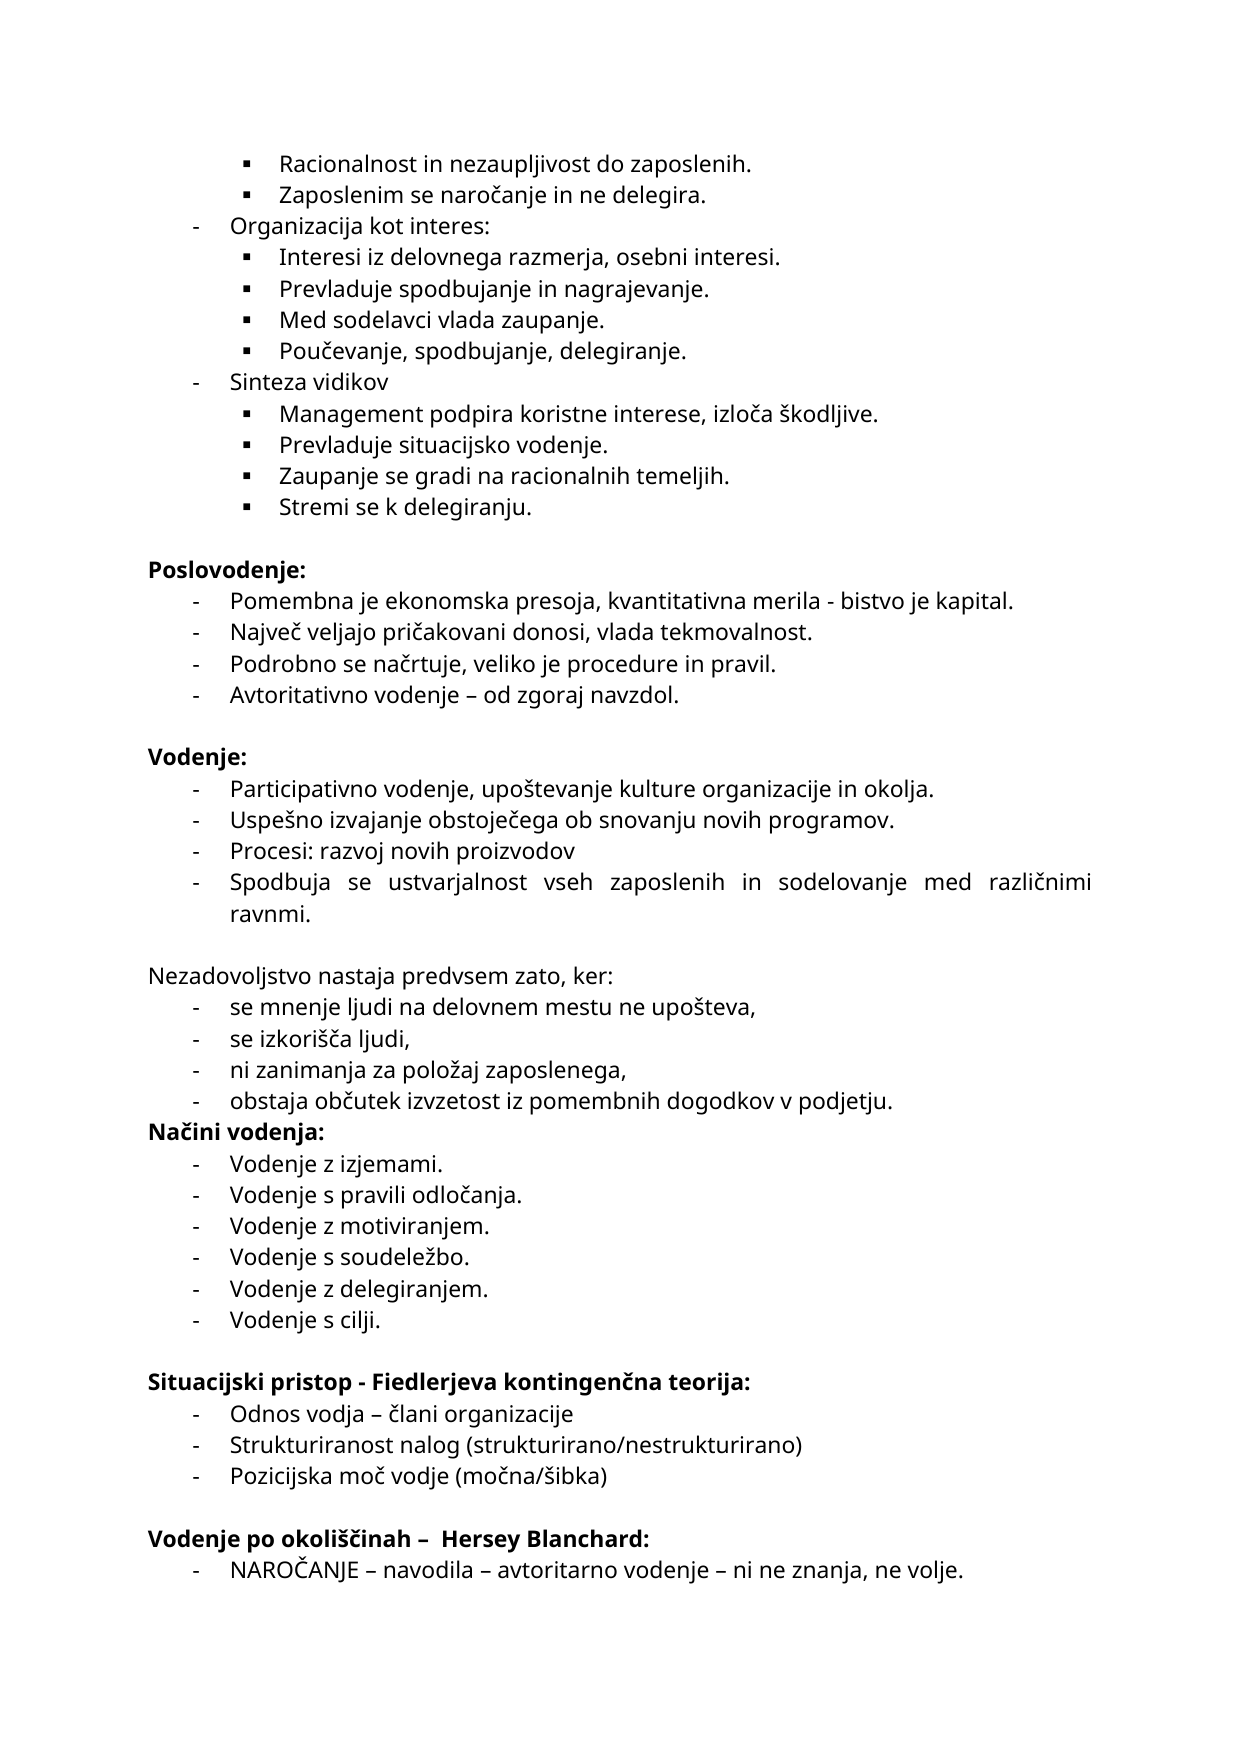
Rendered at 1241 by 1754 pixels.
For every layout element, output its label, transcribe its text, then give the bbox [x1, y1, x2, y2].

list Med sodelavci vlada zaupanje. [241, 304, 1093, 335]
text Vodenje po okoliščinah – Hersey Blanchard: [148, 1523, 1093, 1554]
list Racionalnost in nezaupljivost do zaposlenih. [241, 148, 1093, 179]
list Poučevanje, spodbujanje, delegiranje. [241, 335, 1093, 366]
list Vodenje s cilji. [192, 1304, 1093, 1335]
list Interesi iz delovnega razmerja, osebni interesi. [241, 241, 1093, 273]
text Načini vodenja: [148, 1116, 1093, 1148]
list Vodenje s pravili odločanja. [192, 1179, 1093, 1210]
list Zaposlenim se naročanje in ne delegira. [241, 179, 1093, 210]
list Vodenje z izjemami. [192, 1148, 1093, 1179]
list se mnenje ljudi na delovnem mestu ne upošteva, [192, 991, 1093, 1023]
list Zaupanje se gradi na racionalnih temeljih. [241, 460, 1093, 491]
list Prevladuje spodbujanje in nagrajevanje. [241, 273, 1093, 304]
text Vodenje: [148, 741, 1093, 773]
list Strukturiranost nalog (strukturirano/nestrukturirano) [192, 1429, 1093, 1460]
list obstaja občutek izvzetost iz pomembnih dogodkov v podjetju. [192, 1085, 1093, 1116]
list Avtoritativno vodenje – od zgoraj navzdol. [192, 679, 1093, 710]
list ni zanimanja za položaj zaposlenega, [192, 1054, 1093, 1085]
list Vodenje z motiviranjem. [192, 1210, 1093, 1241]
list Vodenje s soudeležbo. [192, 1241, 1093, 1273]
list Participativno vodenje, upoštevanje kulture organizacije in okolja. [192, 773, 1093, 804]
text Poslovodenje: [148, 554, 1093, 585]
list Podrobno se načrtuje, veliko je procedure in pravil. [192, 648, 1093, 679]
list se izkorišča ljudi, [192, 1023, 1093, 1054]
list Sinteza vidikov [192, 366, 1093, 398]
list Organizacija kot interes: [192, 210, 1093, 241]
text Nezadovoljstvo nastaja predvsem zato, ker: [148, 960, 1093, 991]
text Situacijski pristop - Fiedlerjeva kontingenčna teorija: [148, 1366, 1093, 1398]
list Pomembna je ekonomska presoja, kvantitativna merila - bistvo je kapital. [192, 585, 1093, 616]
list Management podpira koristne interese, izloča škodljive. [241, 398, 1093, 429]
list Stremi se k delegiranju. [241, 491, 1093, 523]
list Največ veljajo pričakovani donosi, vlada tekmovalnost. [192, 616, 1093, 648]
list Odnos vodja – člani organizacije [192, 1398, 1093, 1429]
list Prevladuje situacijsko vodenje. [241, 429, 1093, 460]
list NAROČANJE – navodila – avtoritarno vodenje – ni ne znanja, ne volje. [192, 1554, 1093, 1585]
list Procesi: razvoj novih proizvodov [192, 835, 1093, 866]
list Vodenje z delegiranjem. [192, 1273, 1093, 1304]
list Uspešno izvajanje obstoječega ob snovanju novih programov. [192, 804, 1093, 835]
list Spodbuja se ustvarjalnost vseh zaposlenih in sodelovanje med različnimi ravnmi. [192, 866, 1093, 929]
list Pozicijska moč vodje (močna/šibka) [192, 1460, 1093, 1491]
